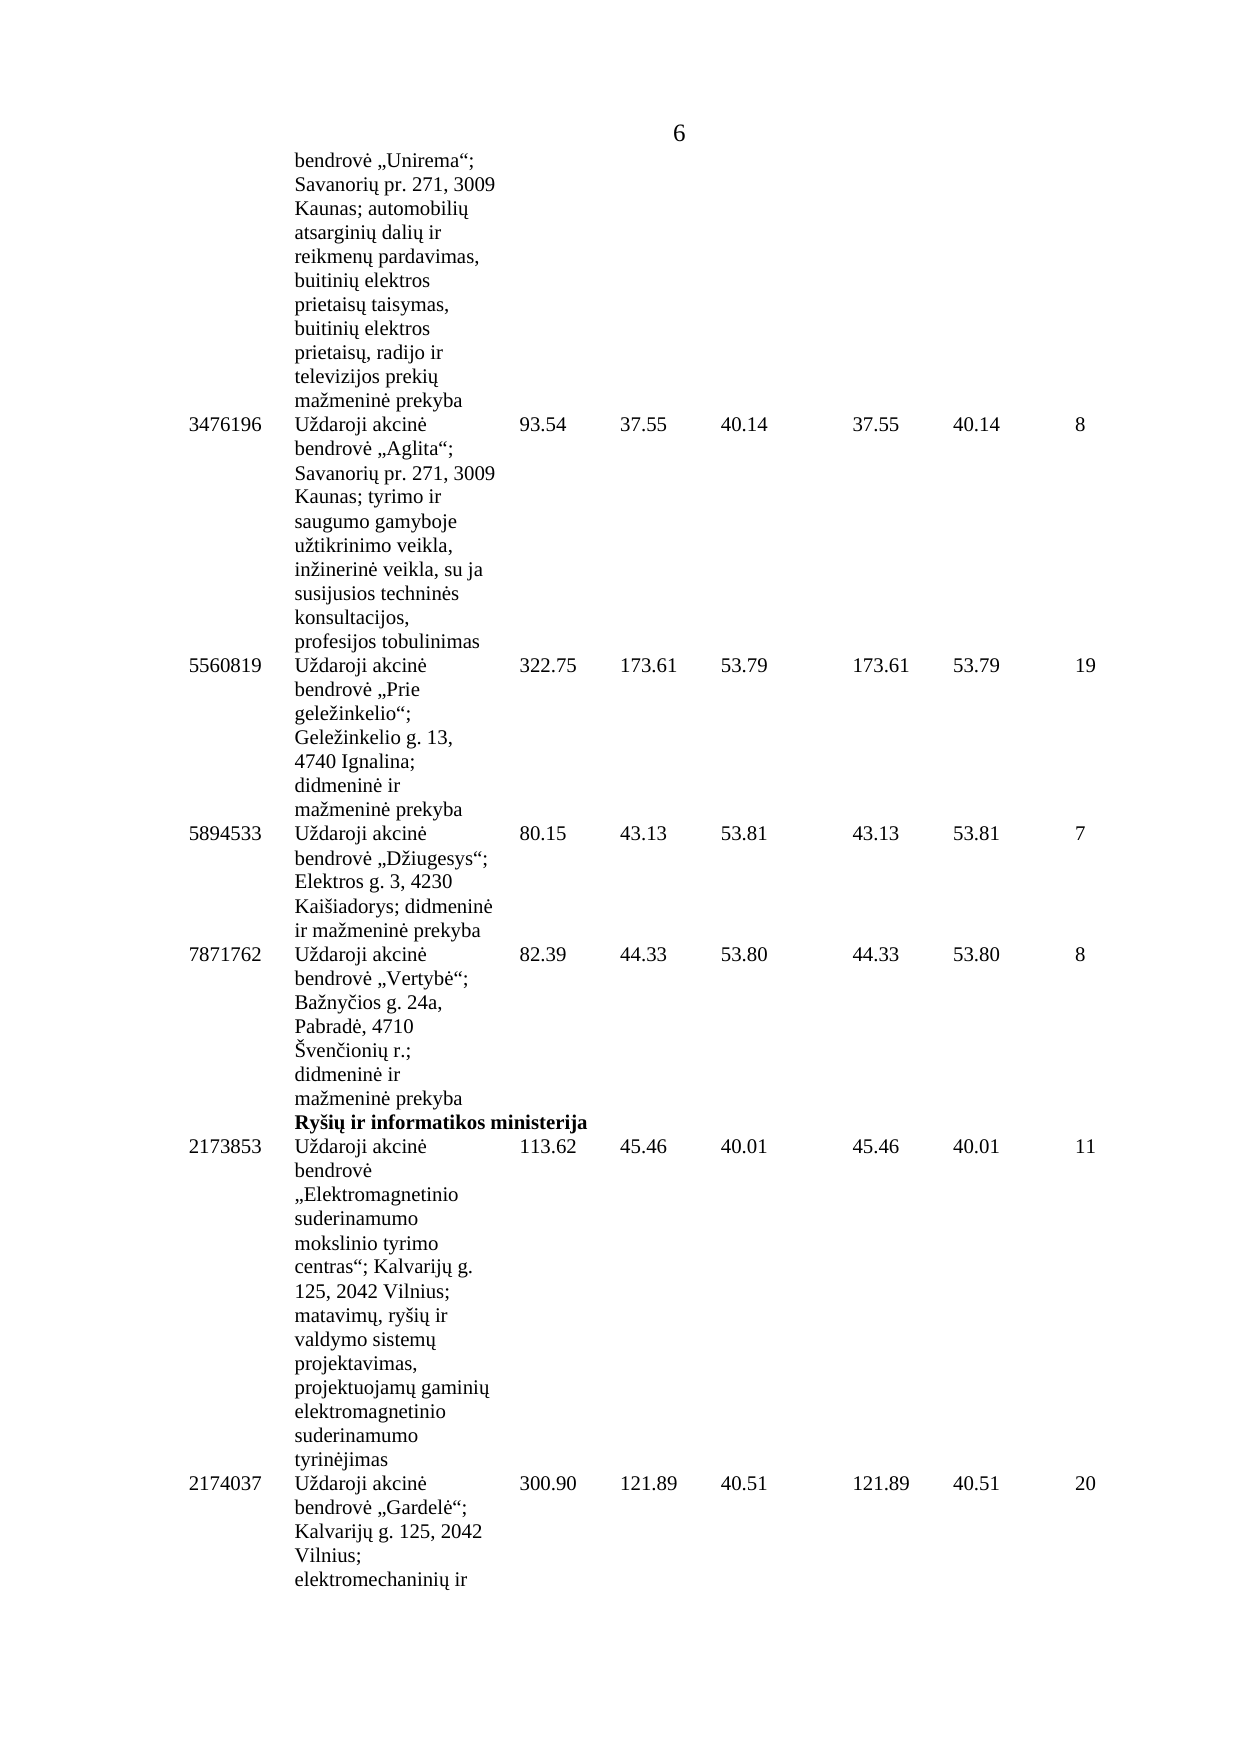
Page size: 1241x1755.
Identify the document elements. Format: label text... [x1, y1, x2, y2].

table_cell [177, 1110, 283, 1134]
table_cell 37.55 [609, 412, 709, 653]
table_cell [841, 1110, 942, 1134]
table_cell [942, 148, 1064, 412]
table_cell 40.51 [942, 1471, 1064, 1591]
table_cell 7 [1064, 821, 1181, 942]
table_cell 44.33 [609, 942, 709, 1110]
table_cell Uždaroji akcinė bendrovė „Džiugesys“; Elektros g. 3, 4230 Kaišiadorys; didmeninė ir mažmeninė prekyba [283, 821, 508, 942]
table_cell [709, 148, 841, 412]
table_cell 40.51 [709, 1471, 841, 1591]
table_cell 45.46 [841, 1134, 942, 1471]
table_cell 5894533 [177, 821, 283, 942]
table_cell 2173853 [177, 1134, 283, 1471]
table_cell 45.46 [609, 1134, 709, 1471]
table_cell [508, 148, 609, 412]
table_cell 53.80 [942, 942, 1064, 1110]
table_cell 53.81 [942, 821, 1064, 942]
table_cell 44.33 [841, 942, 942, 1110]
table_cell [841, 148, 942, 412]
table_cell 40.14 [942, 412, 1064, 653]
table_cell Uždaroji akcinė bendrovė „Prie geležinkelio“; Geležinkelio g. 13, 4740 Ignalina; didmeninė ir mažmeninė prekyba [283, 653, 508, 821]
table_cell 121.89 [841, 1471, 942, 1591]
table_cell 53.79 [709, 653, 841, 821]
table_cell [1064, 148, 1181, 412]
table_cell [709, 1110, 841, 1134]
table_cell [1064, 1110, 1181, 1134]
table_cell 82.39 [508, 942, 609, 1110]
table_cell Ryšių ir informatikos ministerija [283, 1110, 709, 1134]
table_cell 2174037 [177, 1471, 283, 1591]
table_cell Uždaroji akcinė bendrovė „Vertybė“; Bažnyčios g. 24a, Pabradė, 4710 Švenčionių r.; didmeninė ir mažmeninė prekyba [283, 942, 508, 1110]
table_cell 5560819 [177, 653, 283, 821]
table_cell [942, 1110, 1064, 1134]
table_cell [177, 148, 283, 412]
table_cell 3476196 [177, 412, 283, 653]
table_cell 113.62 [508, 1134, 609, 1471]
table_cell 8 [1064, 412, 1181, 653]
table_cell 20 [1064, 1471, 1181, 1591]
table_cell Uždaroji akcinė bendrovė „Gardelė“; Kalvarijų g. 125, 2042 Vilnius; elektromechaninių ir [283, 1471, 508, 1591]
table_cell 53.79 [942, 653, 1064, 821]
table_cell 43.13 [609, 821, 709, 942]
table_cell 40.01 [942, 1134, 1064, 1471]
table_cell 322.75 [508, 653, 609, 821]
table_cell 300.90 [508, 1471, 609, 1591]
table_cell 173.61 [609, 653, 709, 821]
table_cell Uždaroji akcinė bendrovė „Elektromagnetinio suderinamumo mokslinio tyrimo centras“; Kalvarijų g. 125, 2042 Vilnius; matavimų, ryšių ir valdymo sistemų projektavimas, projektuojamų gaminių elektromagnetinio suderinamumo tyrinėjimas [283, 1134, 508, 1471]
table_cell 7871762 [177, 942, 283, 1110]
table_cell 43.13 [841, 821, 942, 942]
table_cell 8 [1064, 942, 1181, 1110]
table_cell 93.54 [508, 412, 609, 653]
table_cell 173.61 [841, 653, 942, 821]
table_cell Uždaroji akcinė bendrovė „Aglita“; Savanorių pr. 271, 3009 Kaunas; tyrimo ir saugumo gamyboje užtikrinimo veikla, inžinerinė veikla, su ja susijusios techninės konsultacijos, profesijos tobulinimas [283, 412, 508, 653]
table_cell 19 [1064, 653, 1181, 821]
table_cell 40.14 [709, 412, 841, 653]
table_cell 121.89 [609, 1471, 709, 1591]
table_cell bendrovė „Unirema“; Savanorių pr. 271, 3009 Kaunas; automobilių atsarginių dalių ir reikmenų pardavimas, buitinių elektros prietaisų taisymas, buitinių elektros prietaisų, radijo ir televizijos prekių mažmeninė prekyba [283, 148, 508, 412]
table_cell 80.15 [508, 821, 609, 942]
table_cell 40.01 [709, 1134, 841, 1471]
table_cell 53.80 [709, 942, 841, 1110]
table_cell 11 [1064, 1134, 1181, 1471]
table_cell [609, 148, 709, 412]
table_cell 53.81 [709, 821, 841, 942]
table_cell 37.55 [841, 412, 942, 653]
